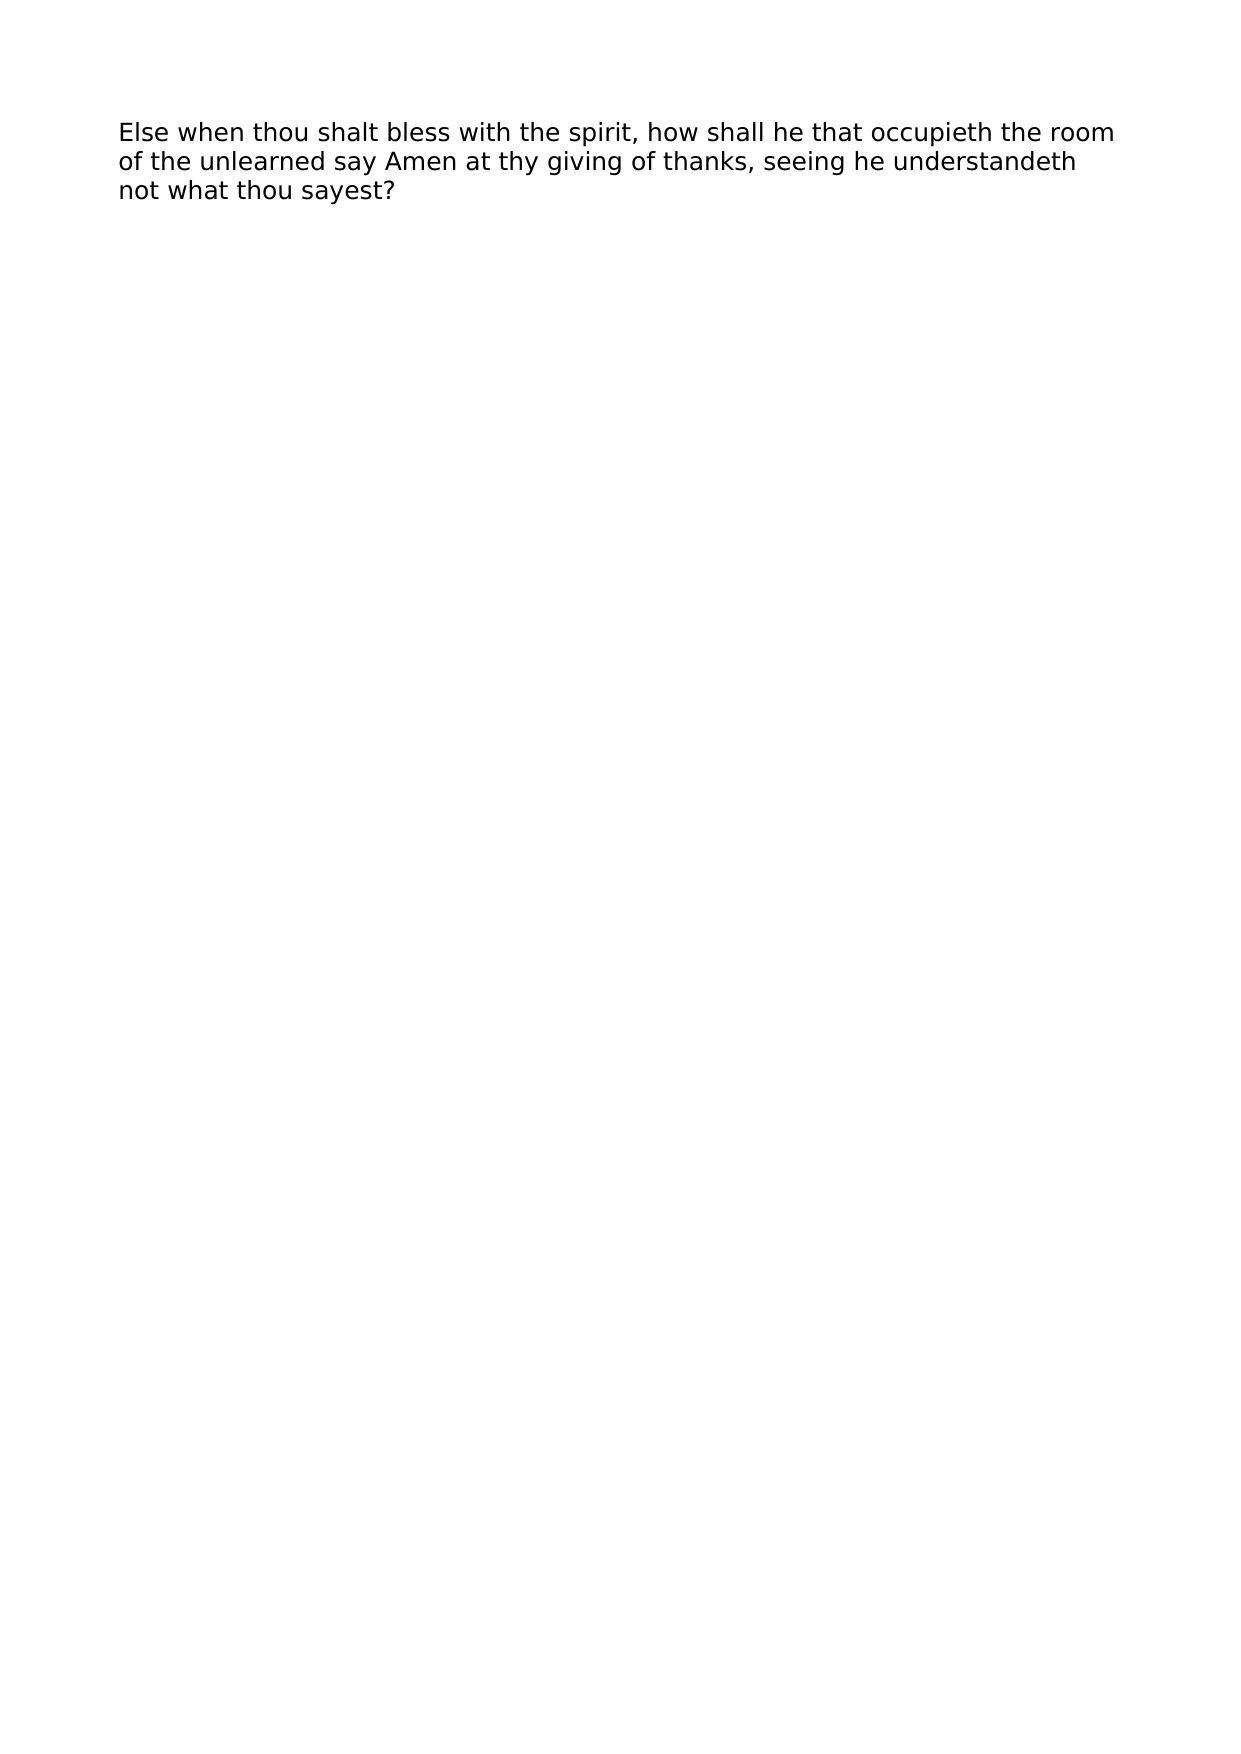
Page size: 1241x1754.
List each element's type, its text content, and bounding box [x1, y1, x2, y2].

text Else when thou shalt bless with the spirit, how shall he that occupieth the room of the unlearned say Amen at thy giving of thanks, seeing he understandeth not what thou sayest? [118, 118, 1122, 206]
